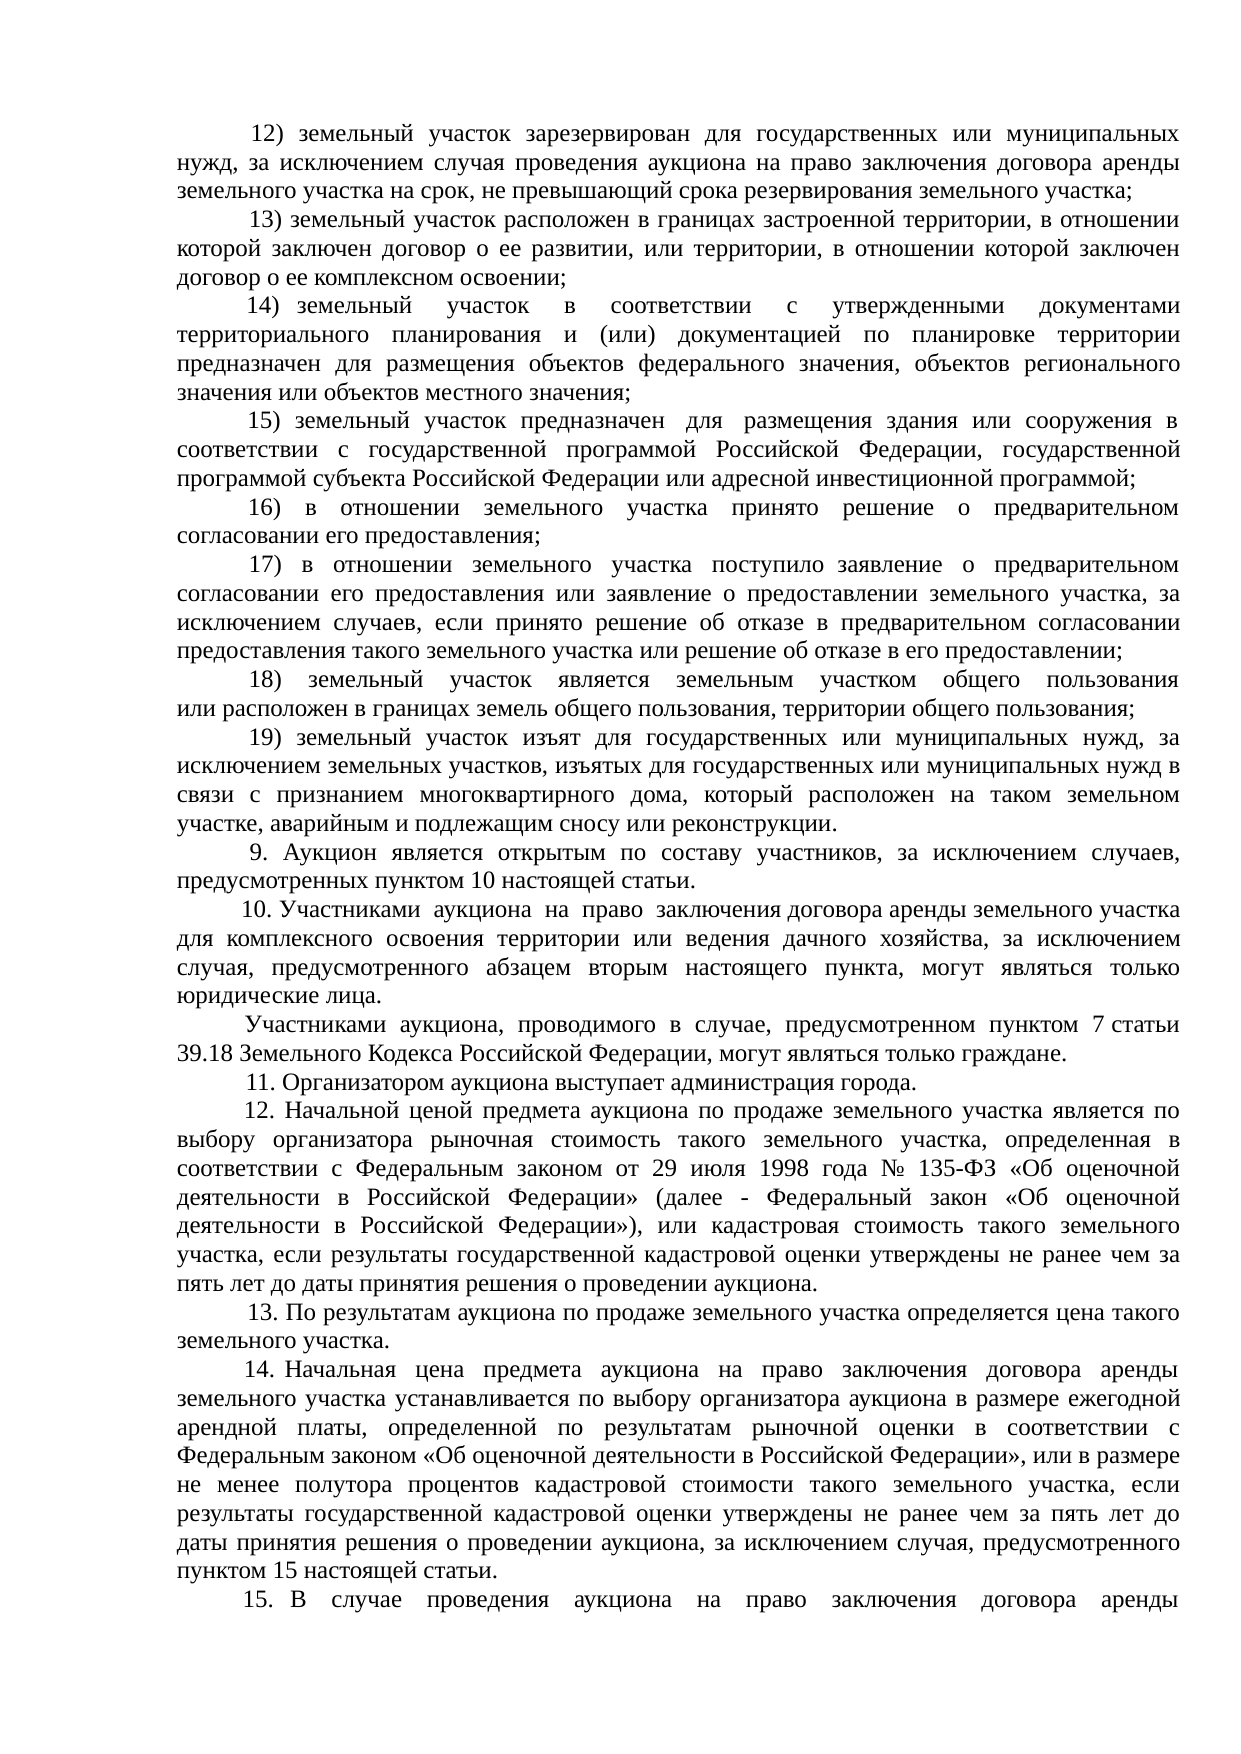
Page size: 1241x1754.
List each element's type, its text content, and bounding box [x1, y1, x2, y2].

text 10. Участниками аукциона на право заключения договора аренды земельного участка для комплексного освоения территории или ведения дачного хозяйства, за исключением случая, предусмотренного абзацем вторым настоящего пункта, могут являться только юридические лица. [177, 894, 1181, 1009]
text 15. В случае проведения аукциона на право заключения договора аренды [177, 1584, 1181, 1613]
text 12) земельный участок зарезервирован для государственных или муниципальных нужд, за исключением случая проведения аукциона на право заключения договора аренды земельного участка на срок, не превышающий срока резервирования земельного участка; [177, 118, 1181, 204]
text 13. По результатам аукциона по продаже земельного участка определяется цена такого земельного участка. [177, 1297, 1181, 1354]
text 14. Начальная цена предмета аукциона на право заключения договора аренды земельного участка устанавливается по выбору организатора аукциона в размере ежегодной арендной платы, определенной по результатам рыночной оценки в соответствии с Федеральным законом «Об оценочной деятельности в Российской Федерации», или в размере не менее полутора процентов кадастровой стоимости такого земельного участка, если результаты государственной кадастровой оценки утверждены не ранее чем за пять лет до даты принятия решения о проведении аукциона, за исключением случая, предусмотренного пунктом 15 настоящей статьи. [177, 1354, 1181, 1584]
text 13) земельный участок расположен в границах застроенной территории, в отношении которой заключен договор о ее развитии, или территории, в отношении которой заключен договор о ее комплексном освоении; [177, 204, 1181, 291]
text Участниками аукциона, проводимого в случае, предусмотренном пунктом 7 статьи 39.18 Земельного Кодекса Российской Федерации, могут являться только граждане. [177, 1009, 1181, 1067]
text 17) в отношении земельного участка поступило заявление о предварительном согласовании его предоставления или заявление о предоставлении земельного участка, за исключением случаев, если принято решение об отказе в предварительном согласовании предоставления такого земельного участка или решение об отказе в его предоставлении; [177, 549, 1181, 664]
text 16) в отношении земельного участка принято решение о предварительном согласовании его предоставления; [177, 492, 1181, 549]
text 12. Начальной ценой предмета аукциона по продаже земельного участка является по выбору организатора рыночная стоимость такого земельного участка, определенная в соответствии с Федеральным законом от 29 июля 1998 года № 135-ФЗ «Об оценочной деятельности в Российской Федерации» (далее - Федеральный закон «Об оценочной деятельности в Российской Федерации»), или кадастровая стоимость такого земельного участка, если результаты государственной кадастровой оценки утверждены не ранее чем за пять лет до даты принятия решения о проведении аукциона. [177, 1096, 1181, 1297]
text 18) земельный участок является земельным участком общего пользования или расположен в границах земель общего пользования, территории общего пользования; [177, 664, 1181, 722]
text 14) земельный участок в соответствии с утвержденными документами территориального планирования и (или) документацией по планировке территории предназначен для размещения объектов федерального значения, объектов регионального значения или объектов местного значения; [177, 291, 1181, 406]
text 19) земельный участок изъят для государственных или муниципальных нужд, за исключением земельных участков, изъятых для государственных или муниципальных нужд в связи с признанием многоквартирного дома, который расположен на таком земельном участке, аварийным и подлежащим сносу или реконструкции. [177, 722, 1181, 837]
text 9. Аукцион является открытым по составу участников, за исключением случаев, предусмотренных пунктом 10 настоящей статьи. [177, 837, 1181, 894]
text 15) земельный участок предназначен для размещения здания или сооружения в соответствии с государственной программой Российской Федерации, государственной программой субъекта Российской Федерации или адресной инвестиционной программой; [177, 406, 1181, 492]
text 11. Организатором аукциона выступает администрация города. [177, 1067, 1181, 1096]
